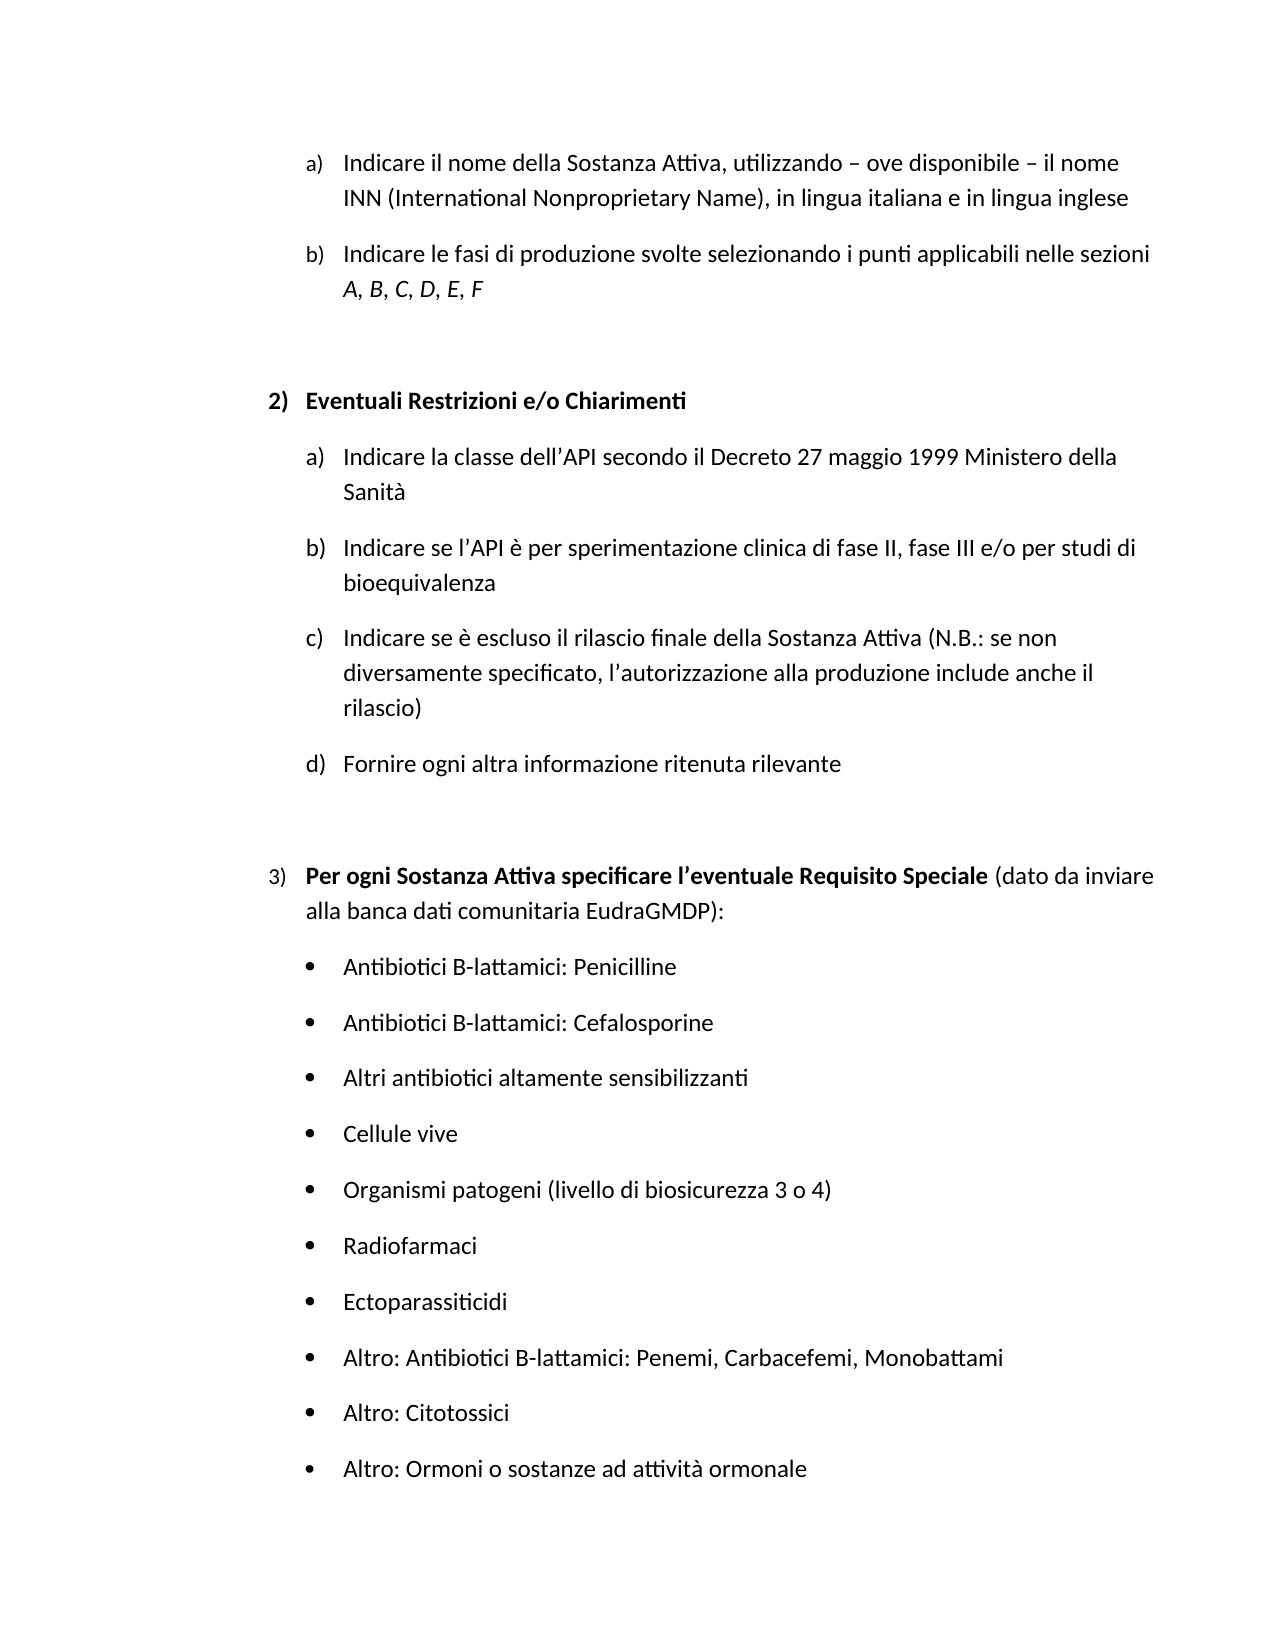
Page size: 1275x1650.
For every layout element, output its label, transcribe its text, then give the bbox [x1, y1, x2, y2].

list Antibiotici B-lattamici: Penicilline [306, 951, 1157, 981]
list Per ogni Sostanza Attiva specificare l’eventuale Requisito Speciale (dato da inviare alla banca dati comunitaria EudraGMDP): [268, 860, 1157, 926]
list Cellule vive [306, 1118, 1157, 1149]
list Altro: Ormoni o sostanze ad attività ormonale [306, 1453, 1157, 1484]
list Antibiotici B-lattamici: Cefalosporine [306, 1007, 1157, 1037]
list Indicare le fasi di produzione svolte selezionando i punti applicabili nelle sezioni A, B, C, D, E, F [306, 238, 1157, 304]
list Organismi patogeni (livello di biosicurezza 3 o 4) [306, 1174, 1157, 1205]
list Indicare il nome della Sostanza Attiva, utilizzando – ove disponibile – il nome INN (International Nonproprietary Name), in lingua italiana e in lingua inglese [306, 148, 1157, 213]
list Indicare se l’API è per sperimentazione clinica di fase II, fase III e/o per studi di bioequivalenza [306, 532, 1157, 597]
list Ectoparassiticidi [306, 1286, 1157, 1316]
list Indicare la classe dell’API secondo il Decreto 27 maggio 1999 Ministero della Sanità [306, 441, 1157, 506]
list Radiofarmaci [306, 1230, 1157, 1261]
list Altro: Antibiotici B-lattamici: Penemi, Carbacefemi, Monobattami [306, 1342, 1157, 1372]
list Altro: Citotossici [306, 1398, 1157, 1428]
list Fornire ogni altra informazione ritenuta rilevante [306, 748, 1157, 779]
list Eventuali Restrizioni e/o Chiarimenti [268, 385, 1157, 416]
list Indicare se è escluso il rilascio finale della Sostanza Attiva (N.B.: se non diversamente specificato, l’autorizzazione alla produzione include anche il rilascio) [306, 623, 1157, 723]
list Altri antibiotici altamente sensibilizzanti [306, 1063, 1157, 1093]
